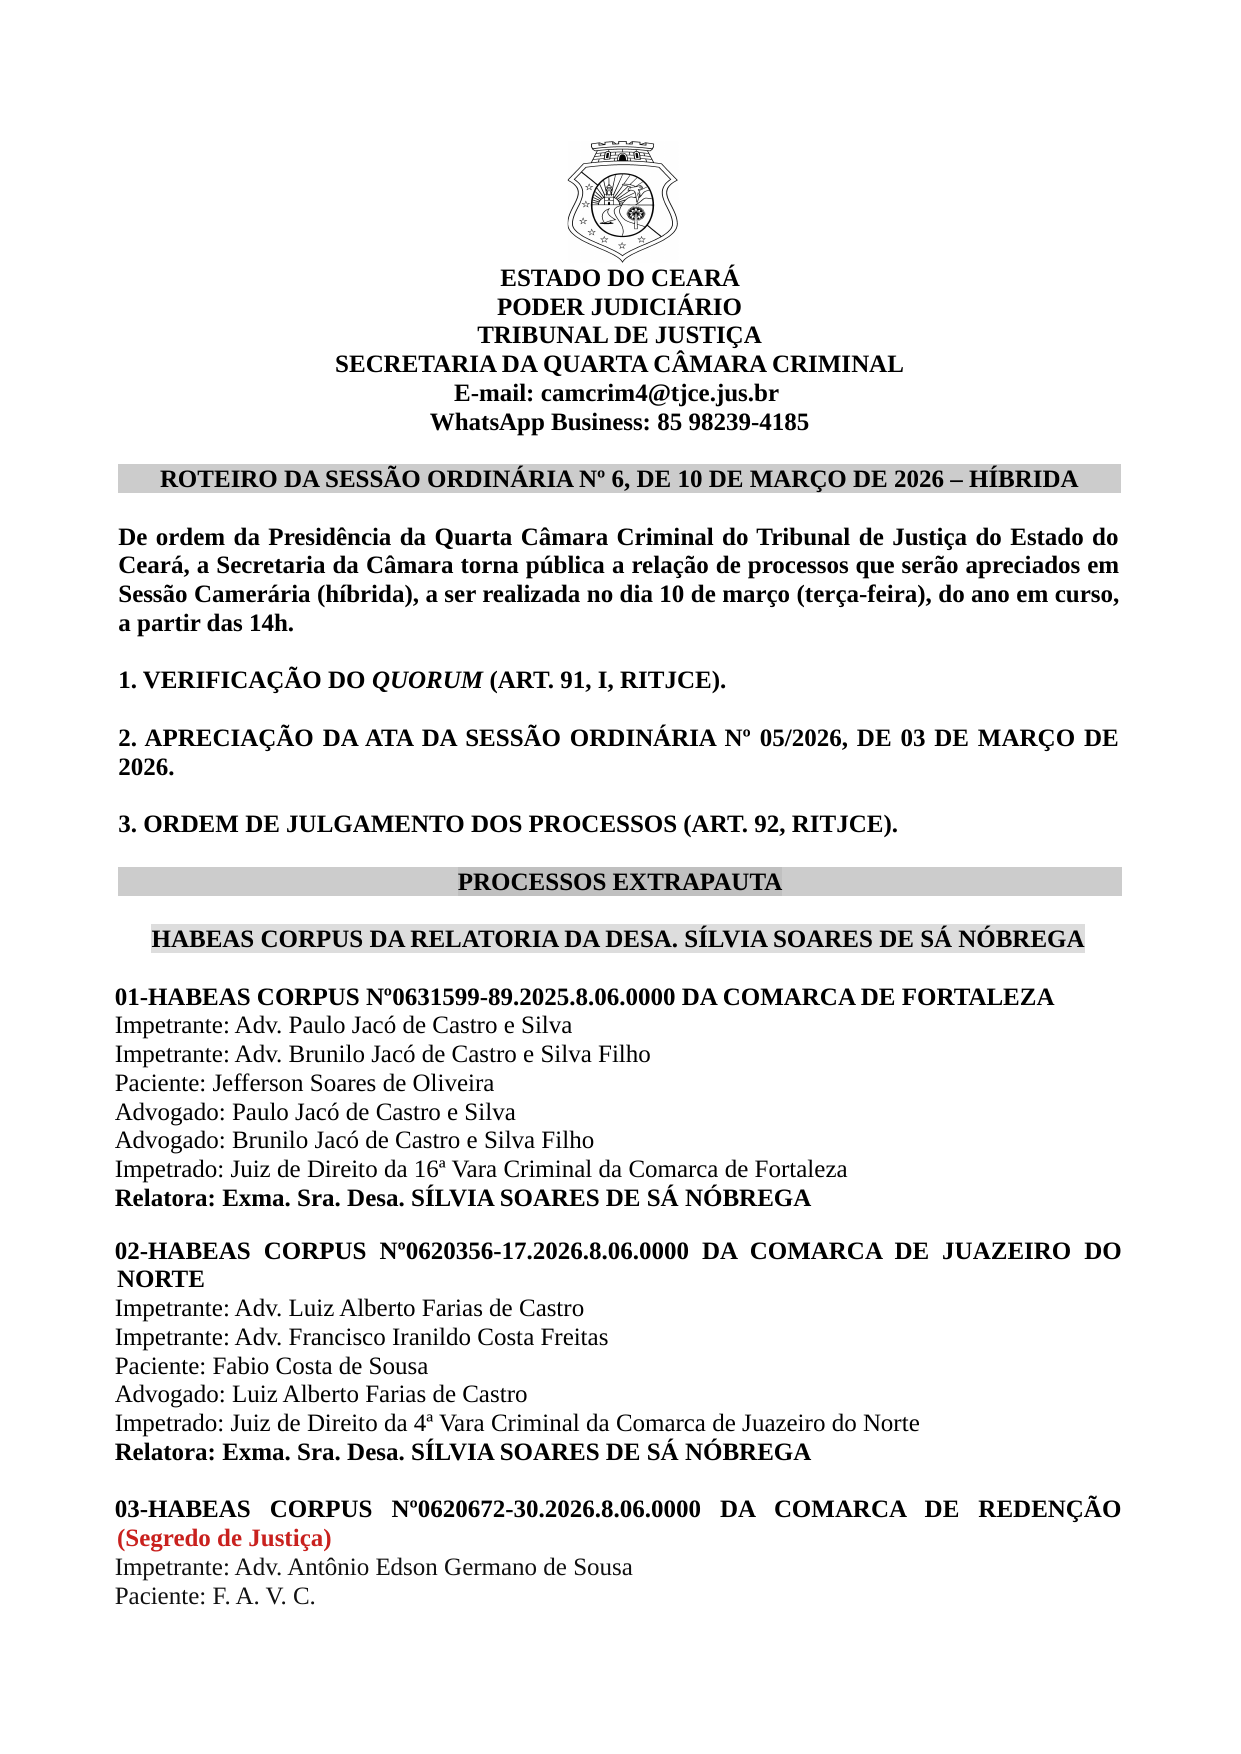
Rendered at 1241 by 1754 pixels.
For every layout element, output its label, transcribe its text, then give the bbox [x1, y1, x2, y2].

text Impetrado: Juiz de Direito da 16ª Vara Criminal da Comarca de Fortaleza [114, 1154, 1122, 1183]
text WhatsApp Business: 85 98239-4185 [118, 407, 1121, 436]
text E-mail: camcrim4@tjce.jus.br [118, 378, 1121, 407]
text Paciente: F. A. V. C. [114, 1581, 1122, 1609]
text Impetrante: Adv. Paulo Jacó de Castro e Silva [114, 1011, 1122, 1039]
text 3. ORDEM DE JULGAMENTO DOS PROCESSOS (ART. 92, RITJCE). [118, 809, 1121, 838]
text TRIBUNAL DE JUSTIÇA [118, 321, 1121, 349]
text 02-HABEAS CORPUS Nº0620356-17.2026.8.06.0000 DA COMARCA DE JUAZEIRO DO NORTE [114, 1236, 1122, 1293]
text Paciente: Fabio Costa de Sousa [114, 1351, 1122, 1379]
text PODER JUDICIÁRIO [118, 292, 1121, 321]
text ROTEIRO DA SESSÃO ORDINÁRIA Nº 6, DE 10 DE MARÇO DE 2026 – HÍBRIDA [118, 464, 1121, 493]
text Advogado: Paulo Jacó de Castro e Silva [114, 1097, 1122, 1126]
picture [567, 141, 679, 263]
text Relatora: Exma. Sra. Desa. SÍLVIA SOARES DE SÁ NÓBREGA [114, 1183, 1122, 1212]
text Advogado: Luiz Alberto Farias de Castro [114, 1379, 1122, 1408]
text HABEAS CORPUS DA RELATORIA DA DESA. SÍLVIA SOARES DE SÁ NÓBREGA [114, 924, 1122, 953]
text 2. APRECIAÇÃO DA ATA DA SESSÃO ORDINÁRIA Nº 05/2026, DE 03 DE MARÇO DE 2026. [118, 723, 1121, 781]
text 03-HABEAS CORPUS Nº0620672-30.2026.8.06.0000 DA COMARCA DE REDENÇÃO (Segredo de Justiça) [114, 1494, 1122, 1552]
text SECRETARIA DA QUARTA CÂMARA CRIMINAL [118, 349, 1121, 378]
text Paciente: Jefferson Soares de Oliveira [114, 1068, 1122, 1097]
text 01-HABEAS CORPUS Nº0631599-89.2025.8.06.0000 DA COMARCA DE FORTALEZA [114, 982, 1122, 1011]
text Impetrante: Adv. Luiz Alberto Farias de Castro [114, 1293, 1122, 1322]
text Impetrante: Adv. Antônio Edson Germano de Sousa [114, 1552, 1122, 1581]
text Impetrado: Juiz de Direito da 4ª Vara Criminal da Comarca de Juazeiro do Norte [114, 1408, 1122, 1437]
text Impetrante: Adv. Brunilo Jacó de Castro e Silva Filho [114, 1039, 1122, 1068]
text 1. VERIFICAÇÃO DO QUORUM (ART. 91, I, RITJCE). [118, 666, 1122, 694]
text ESTADO DO CEARÁ [118, 263, 1122, 292]
text Advogado: Brunilo Jacó de Castro e Silva Filho [114, 1126, 1122, 1154]
text Impetrante: Adv. Francisco Iranildo Costa Freitas [114, 1322, 1122, 1351]
text De ordem da Presidência da Quarta Câmara Criminal do Tribunal de Justiça do Estado do Ceará, a Secretaria da Câmara torna pública a relação de processos que serão apreciados em Sessão Camerária (híbrida), a ser realizada no dia 10 de março (terça-feira), do ano em curso, a partir das 14h. [118, 522, 1121, 637]
text Relatora: Exma. Sra. Desa. SÍLVIA SOARES DE SÁ NÓBREGA [114, 1437, 1122, 1466]
text PROCESSOS EXTRAPAUTA [118, 867, 1122, 896]
